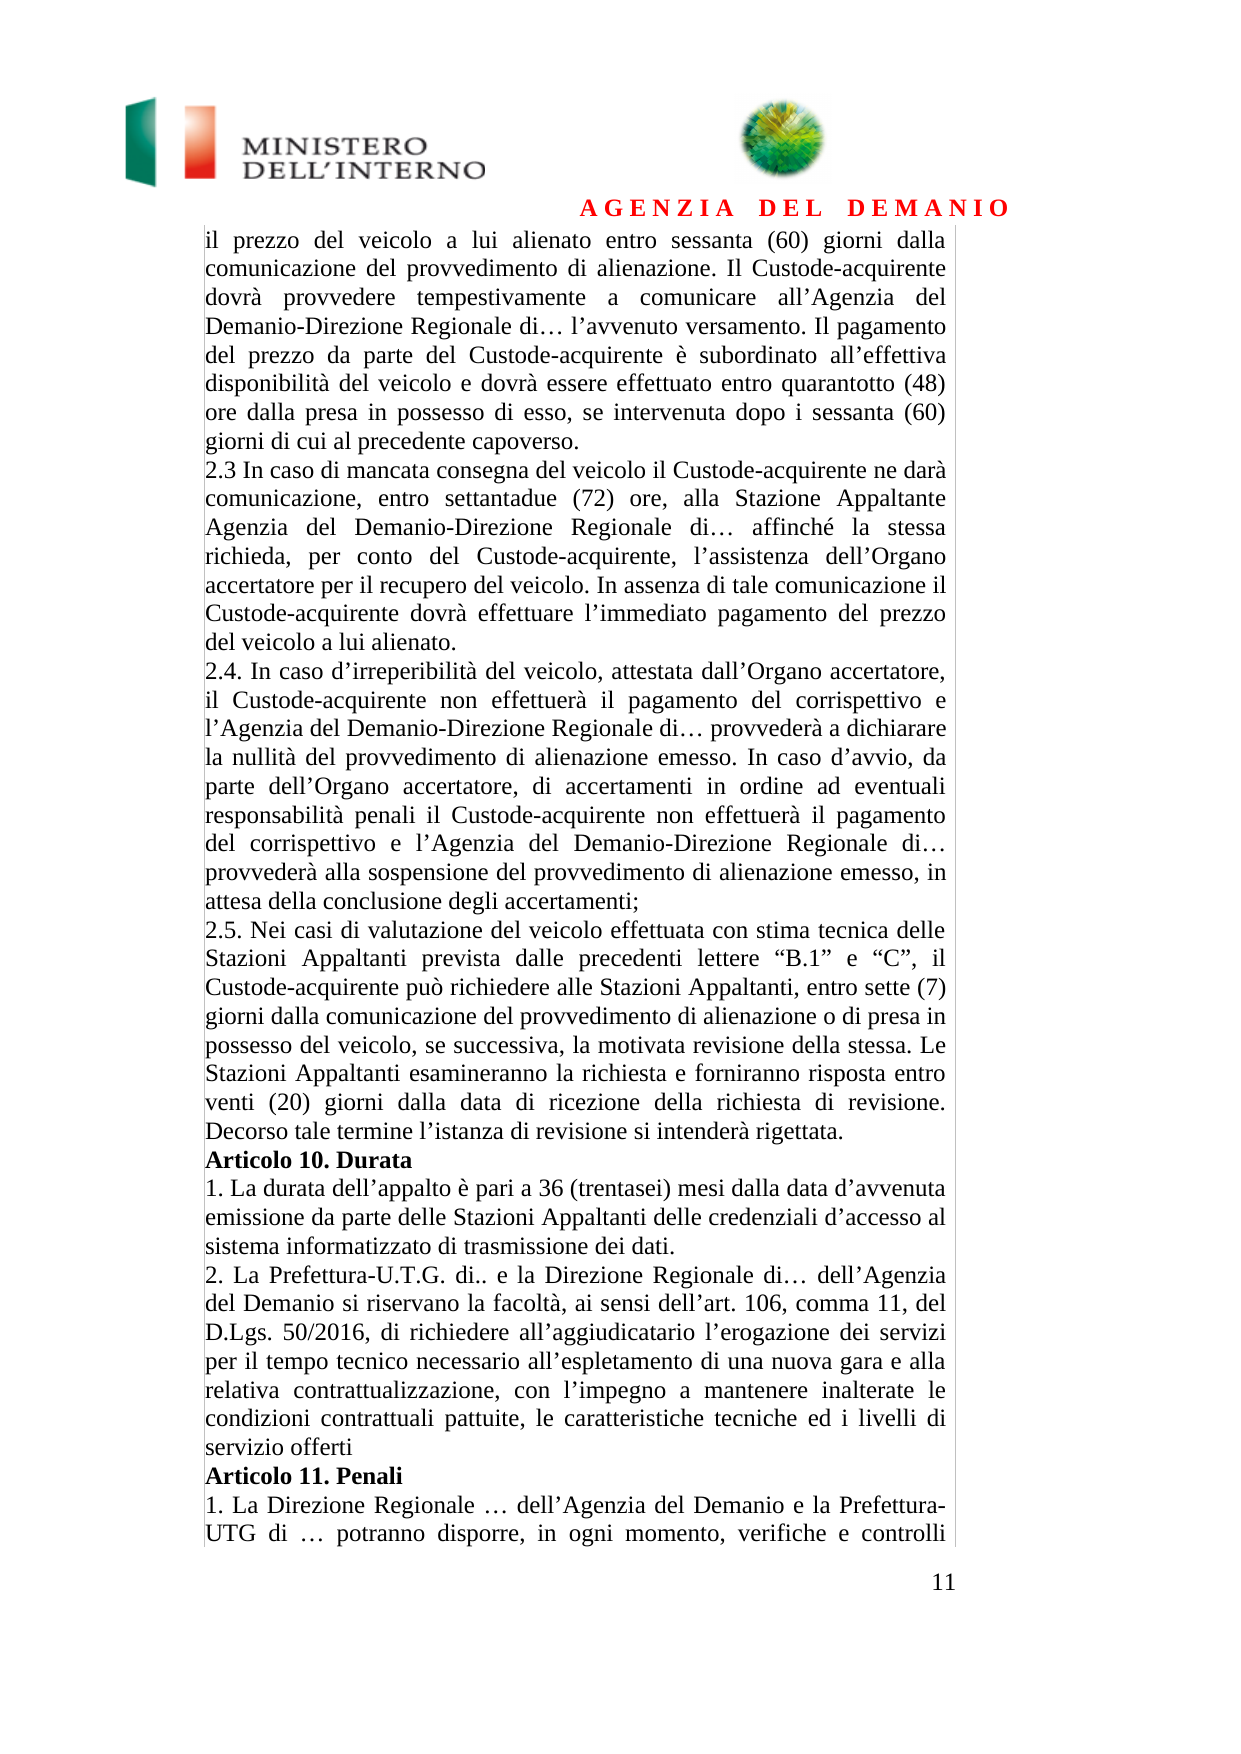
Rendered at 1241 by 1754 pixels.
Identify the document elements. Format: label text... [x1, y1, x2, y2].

text 1. La durata dell’appalto è pari a 36 (trentasei) mesi dalla data d’avvenuta emissione da parte delle Stazioni Appaltanti delle credenziali d’accesso al sistema informatizzato di trasmissione dei dati. [205, 1173, 955, 1260]
text 2.5. Nei casi di valutazione del veicolo effettuata con stima tecnica delle Stazioni Appaltanti prevista dalle precedenti lettere “B.1” e “C”, il Custode-acquirente può richiedere alle Stazioni Appaltanti, entro sette (7) giorni dalla comunicazione del provvedimento di alienazione o di presa in possesso del veicolo, se successiva, la motivata revisione della stessa. Le Stazioni Appaltanti esamineranno la richiesta e forniranno risposta entro venti (20) giorni dalla data di ricezione della richiesta di revisione. Decorso tale termine l’istanza di revisione si intenderà rigettata. [205, 915, 955, 1145]
text 1. La Direzione Regionale … dell’Agenzia del Demanio e la Prefettura-UTG di … potranno disporre, in ogni momento, verifiche e controlli [205, 1490, 955, 1547]
text 2.4. In caso d’irreperibilità del veicolo, attestata dall’Organo accertatore, il Custode-acquirente non effettuerà il pagamento del corrispettivo e l’Agenzia del Demanio-Direzione Regionale di… provvederà a dichiarare la nullità del provvedimento di alienazione emesso. In caso d’avvio, da parte dell’Organo accertatore, di accertamenti in ordine ad eventuali responsabilità penali il Custode-acquirente non effettuerà il pagamento del corrispettivo e l’Agenzia del Demanio-Direzione Regionale di… provvederà alla sospensione del provvedimento di alienazione emesso, in attesa della conclusione degli accertamenti; [205, 656, 955, 915]
text il prezzo del veicolo a lui alienato entro sessanta (60) giorni dalla comunicazione del provvedimento di alienazione. Il Custode-acquirente dovrà provvedere tempestivamente a comunicare all’Agenzia del Demanio-Direzione Regionale di… l’avvenuto versamento. Il pagamento del prezzo da parte del Custode-acquirente è subordinato all’effettiva disponibilità del veicolo e dovrà essere effettuato entro quarantotto (48) ore dalla presa in possesso di esso, se intervenuta dopo i sessanta (60) giorni di cui al precedente capoverso. [205, 225, 955, 455]
text Articolo 11. Penali [205, 1461, 955, 1490]
text 2.3 In caso di mancata consegna del veicolo il Custode-acquirente ne darà comunicazione, entro settantadue (72) ore, alla Stazione Appaltante Agenzia del Demanio-Direzione Regionale di… affinché la stessa richieda, per conto del Custode-acquirente, l’assistenza dell’Organo accertatore per il recupero del veicolo. In assenza di tale comunicazione il Custode-acquirente dovrà effettuare l’immediato pagamento del prezzo del veicolo a lui alienato. [205, 455, 955, 656]
text Articolo 10. Durata [205, 1145, 955, 1173]
text 2. La Prefettura-U.T.G. di.. e la Direzione Regionale di… dell’Agenzia del Demanio si riservano la facoltà, ai sensi dell’art. 106, comma 11, del D.Lgs. 50/2016, di richiedere all’aggiudicatario l’erogazione dei servizi per il tempo tecnico necessario all’espletamento di una nuova gara e alla relativa contrattualizzazione, con l’impegno a mantenere inalterate le condizioni contrattuali pattuite, le caratteristiche tecniche ed i livelli di servizio offerti [205, 1260, 955, 1461]
